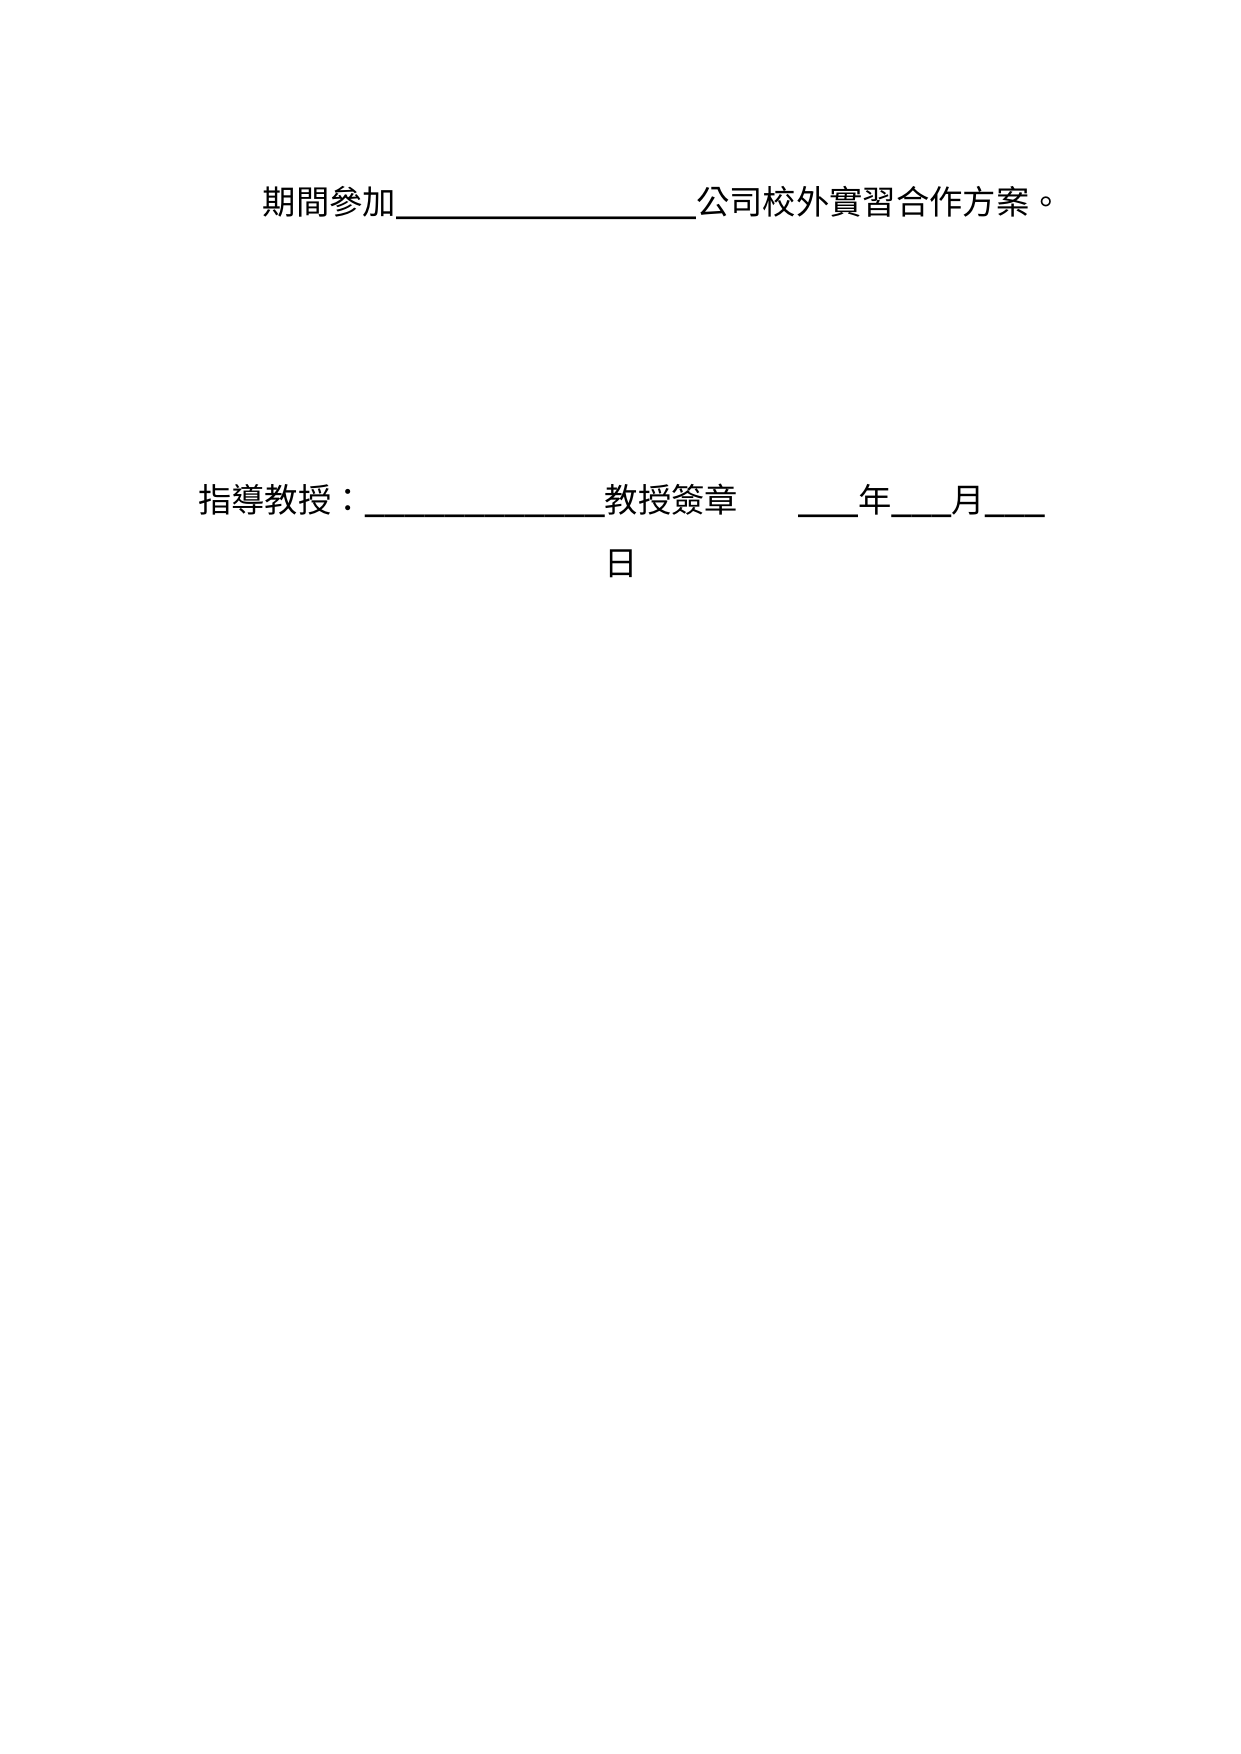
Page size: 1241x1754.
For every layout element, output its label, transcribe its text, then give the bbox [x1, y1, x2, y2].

text 指導教授：____________教授簽章 ___年___月___日 [187, 457, 1055, 582]
text 期間參加_______________公司校外實習合作方案。 [262, 158, 1055, 221]
